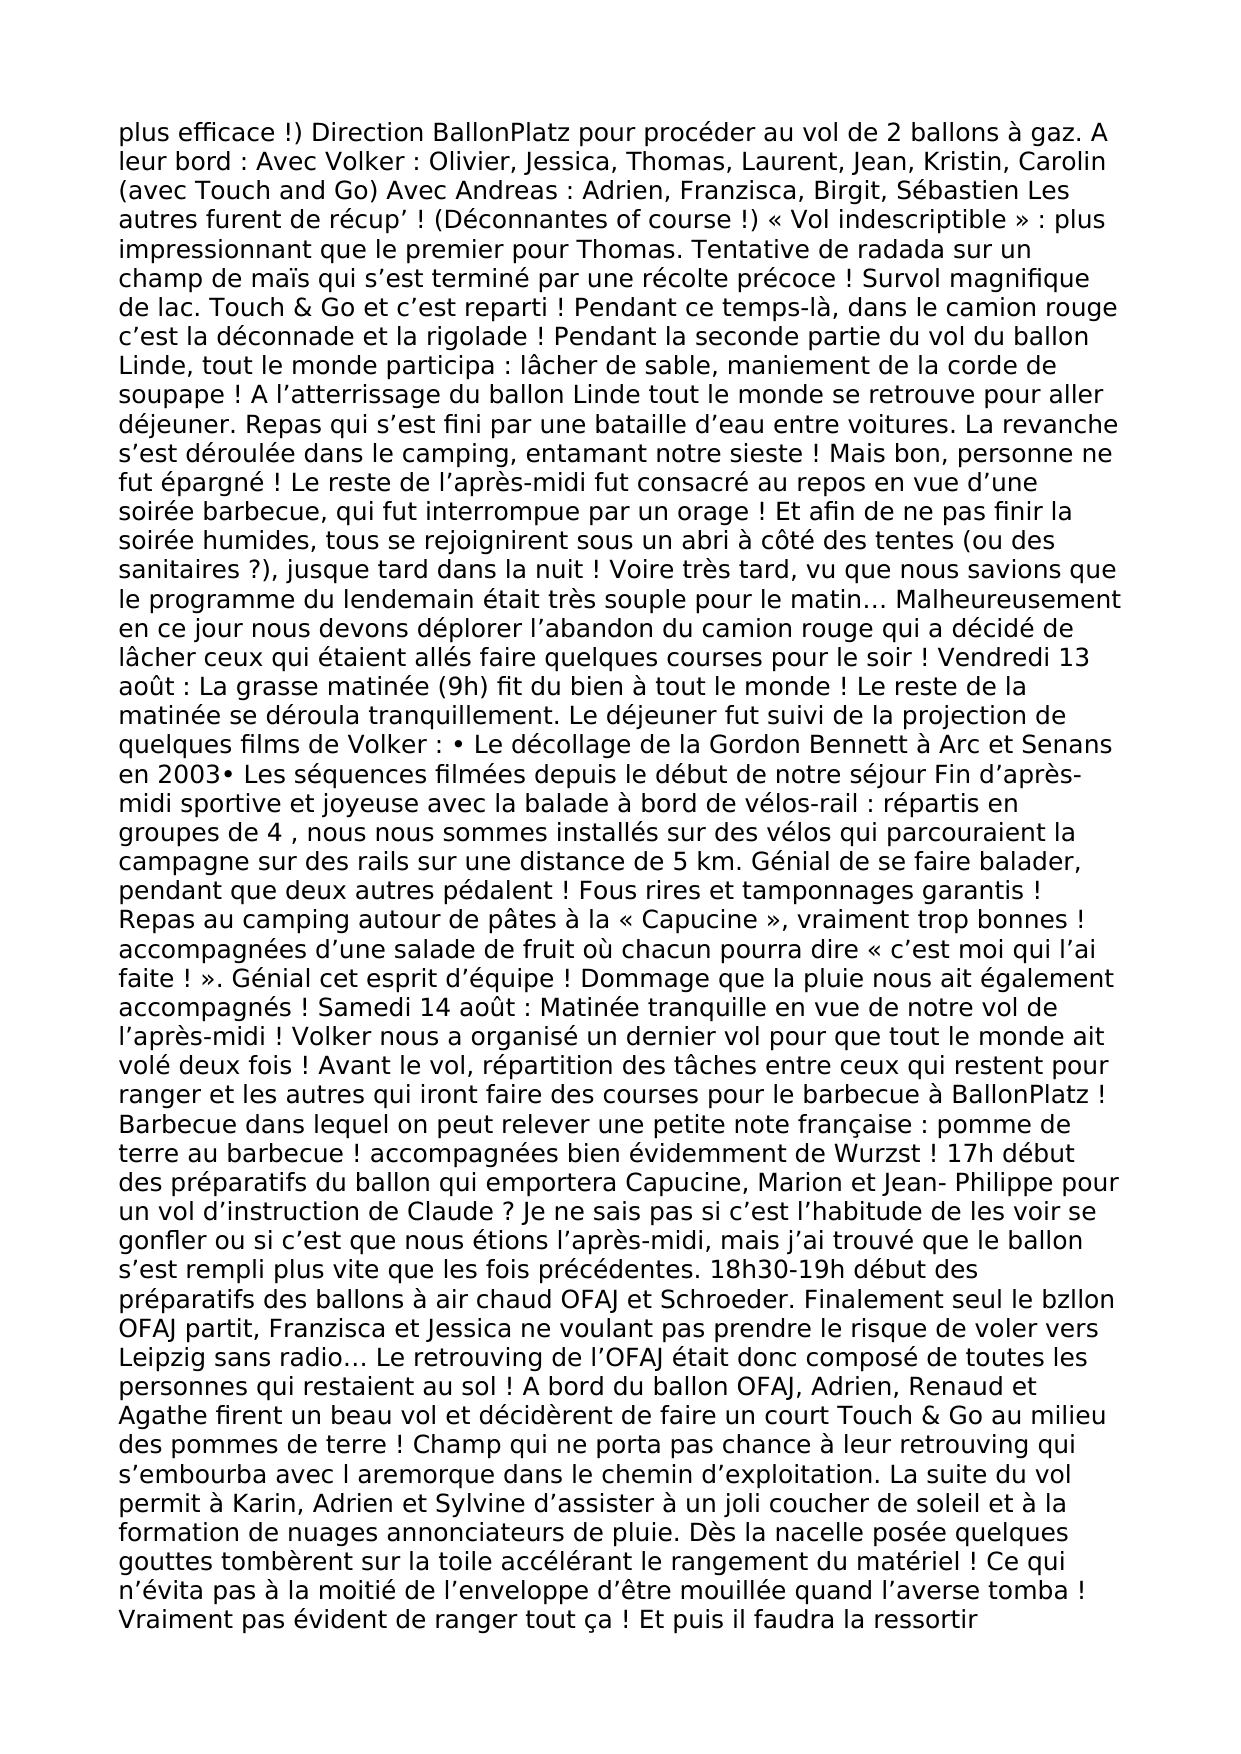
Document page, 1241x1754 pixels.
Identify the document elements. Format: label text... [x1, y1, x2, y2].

text plus efficace !) Direction BallonPlatz pour procéder au vol de 2 ballons à gaz. A leur bord : Avec Volker : Olivier, Jessica, Thomas, Laurent, Jean, Kristin, Carolin (avec Touch and Go) Avec Andreas : Adrien, Franzisca, Birgit, Sébastien Les autres furent de récup’ ! (Déconnantes of course !) « Vol indescriptible » : plus impressionnant que le premier pour Thomas. Tentative de radada sur un champ de maïs qui s’est terminé par une récolte précoce ! Survol magnifique de lac. Touch & Go et c’est reparti ! Pendant ce temps-là, dans le camion rouge c’est la déconnade et la rigolade ! Pendant la seconde partie du vol du ballon Linde, tout le monde participa : lâcher de sable, maniement de la corde de soupape ! A l’atterrissage du ballon Linde tout le monde se retrouve pour aller déjeuner. Repas qui s’est fini par une bataille d’eau entre voitures. La revanche s’est déroulée dans le camping, entamant notre sieste ! Mais bon, personne ne fut épargné ! Le reste de l’après-midi fut consacré au repos en vue d’une soirée barbecue, qui fut interrompue par un orage ! Et afin de ne pas finir la soirée humides, tous se rejoignirent sous un abri à côté des tentes (ou des sanitaires ?), jusque tard dans la nuit ! Voire très tard, vu que nous savions que le programme du lendemain était très souple pour le matin… Malheureusement en ce jour nous devons déplorer l’abandon du camion rouge qui a décidé de lâcher ceux qui étaient allés faire quelques courses pour le soir ! Vendredi 13 août : La grasse matinée (9h) fit du bien à tout le monde ! Le reste de la matinée se déroula tranquillement. Le déjeuner fut suivi de la projection de quelques films de Volker : • Le décollage de la Gordon Bennett à Arc et Senans en 2003• Les séquences filmées depuis le début de notre séjour Fin d’après-midi sportive et joyeuse avec la balade à bord de vélos-rail : répartis en groupes de 4 , nous nous sommes installés sur des vélos qui parcouraient la campagne sur des rails sur une distance de 5 km. Génial de se faire balader, pendant que deux autres pédalent ! Fous rires et tamponnages garantis ! Repas au camping autour de pâtes à la « Capucine », vraiment trop bonnes ! accompagnées d’une salade de fruit où chacun pourra dire « c’est moi qui l’ai faite ! ». Génial cet esprit d’équipe ! Dommage que la pluie nous ait également accompagnés ! Samedi 14 août : Matinée tranquille en vue de notre vol de l’après-midi ! Volker nous a organisé un dernier vol pour que tout le monde ait volé deux fois ! Avant le vol, répartition des tâches entre ceux qui restent pour ranger et les autres qui iront faire des courses pour le barbecue à BallonPlatz ! Barbecue dans lequel on peut relever une petite note française : pomme de terre au barbecue ! accompagnées bien évidemment de Wurzst ! 17h début des préparatifs du ballon qui emportera Capucine, Marion et Jean- Philippe pour un vol d’instruction de Claude ? Je ne sais pas si c’est l’habitude de les voir se gonfler ou si c’est que nous étions l’après-midi, mais j’ai trouvé que le ballon s’est rempli plus vite que les fois précédentes. 18h30-19h début des préparatifs des ballons à air chaud OFAJ et Schroeder. Finalement seul le bzllon OFAJ partit, Franzisca et Jessica ne voulant pas prendre le risque de voler vers Leipzig sans radio… Le retrouving de l’OFAJ était donc composé de toutes les personnes qui restaient au sol ! A bord du ballon OFAJ, Adrien, Renaud et Agathe firent un beau vol et décidèrent de faire un court Touch & Go au milieu des pommes de terre ! Champ qui ne porta pas chance à leur retrouving qui s’embourba avec l aremorque dans le chemin d’exploitation. La suite du vol permit à Karin, Adrien et Sylvine d’assister à un joli coucher de soleil et à la formation de nuages annonciateurs de pluie. Dès la nacelle posée quelques gouttes tombèrent sur la toile accélérant le rangement du matériel ! Ce qui n’évita pas à la moitié de l’enveloppe d’être mouillée quand l’averse tomba ! Vraiment pas évident de ranger tout ça ! Et puis il faudra la ressortir [118, 118, 1122, 1635]
